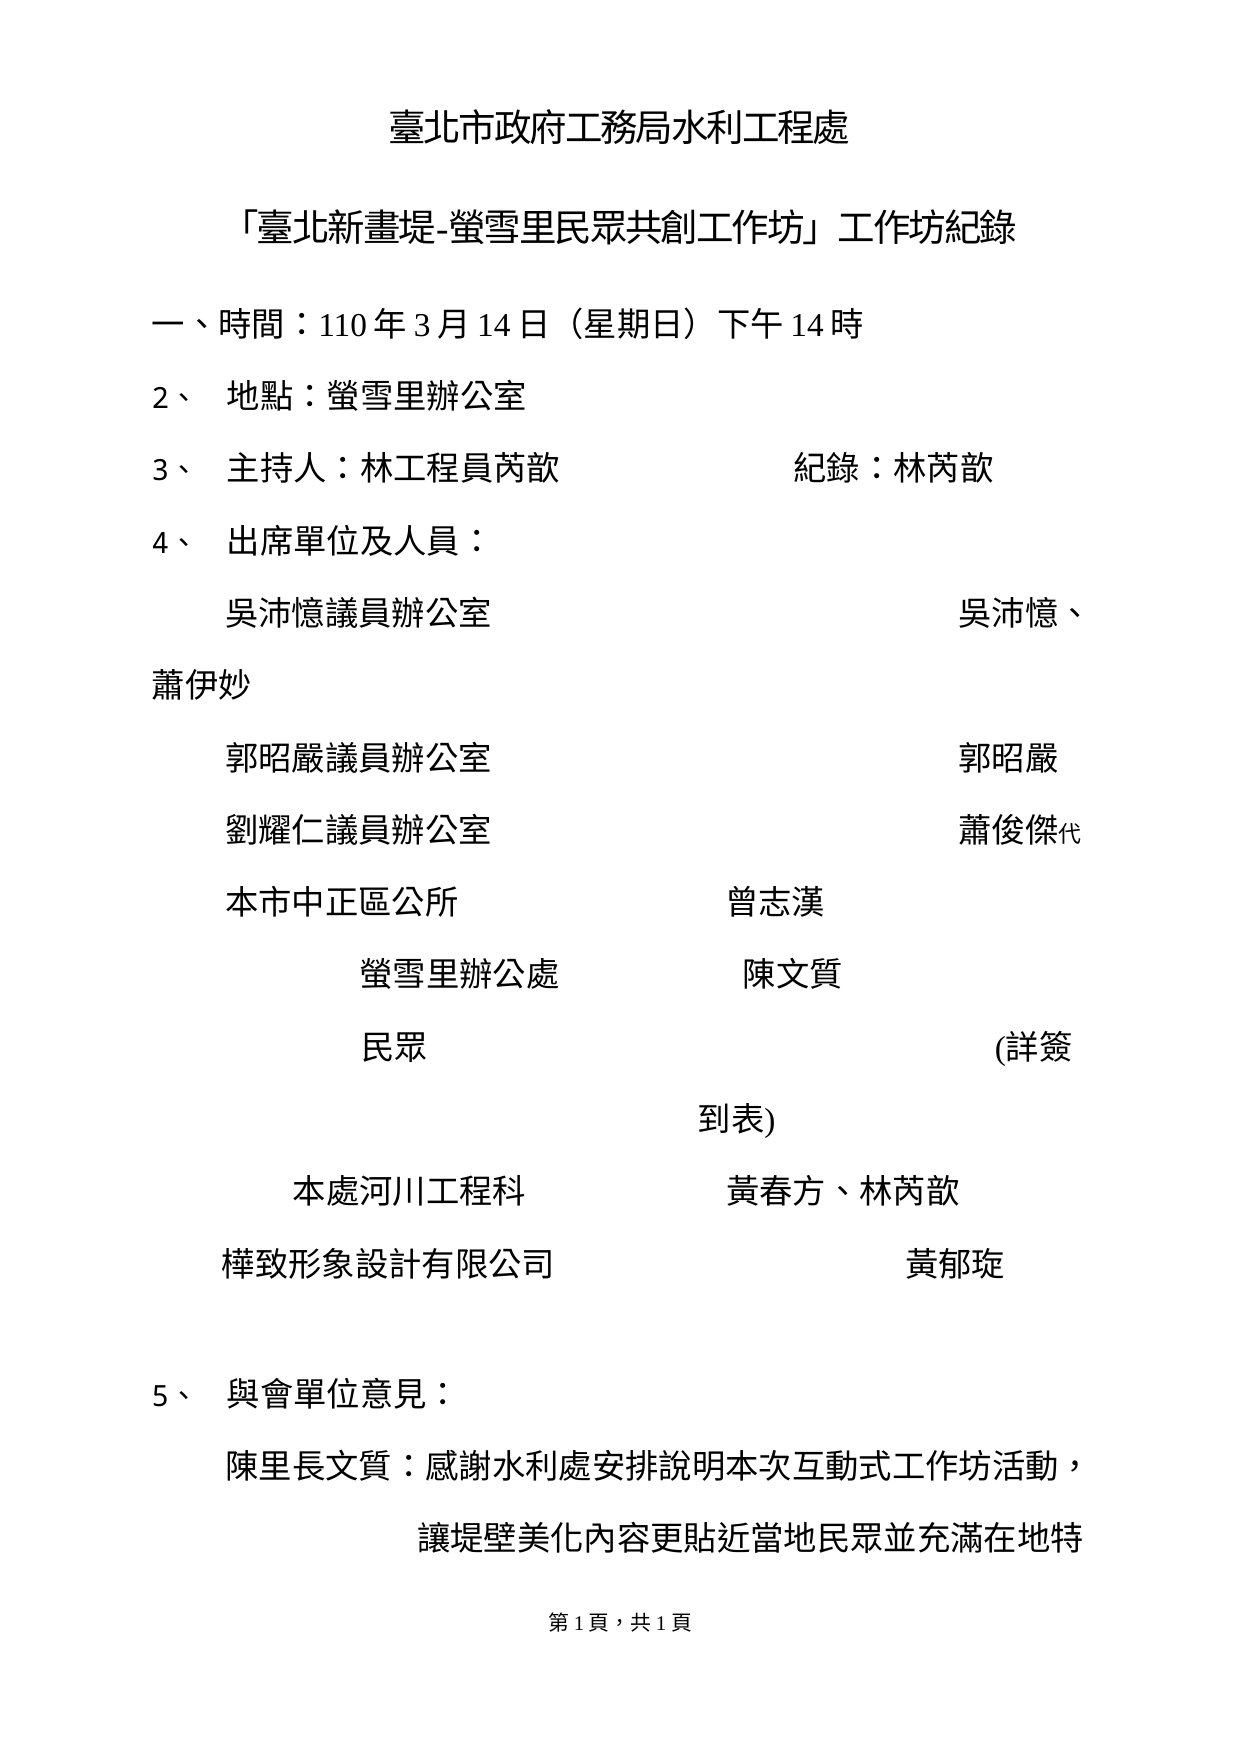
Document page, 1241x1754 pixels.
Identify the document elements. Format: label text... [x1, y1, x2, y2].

text 一、時間：110年3月14日（星期日）下午14時 [151, 298, 1089, 346]
text 螢雪里辦公處 陳文質 [201, 948, 1089, 996]
text 郭昭嚴議員辦公室 郭昭嚴 [151, 731, 1089, 779]
text 本市中正區公所 曾志漢 [151, 876, 1089, 924]
list 地點：螢雪里辦公室 [151, 370, 1089, 418]
text 劉耀仁議員辦公室 蕭俊傑代 [151, 804, 1089, 852]
text 吳沛憶議員辦公室 吳沛憶、蕭伊妙 [151, 587, 1089, 707]
text 民眾 (詳簽到表) [269, 1021, 1089, 1141]
text 「臺北新畫堤-螢雪里民眾共創工作坊」工作坊紀錄 [151, 197, 1089, 252]
text 陳里長文質：感謝水利處安排說明本次互動式工作坊活動，讓堤壁美化內容更貼近當地民眾並充滿在地特色。 [225, 1440, 1089, 1560]
list 出席單位及人員： [151, 514, 1089, 563]
list 主持人：林工程員芮歆 紀錄：林芮歆 [151, 442, 1089, 490]
list 與會單位意見： [151, 1367, 1089, 1416]
text 臺北市政府工務局水利工程處 [151, 97, 1089, 152]
text 本處河川工程科 黃春方、林芮歆 [201, 1165, 1089, 1213]
text 樺致形象設計有限公司 黃郁琁 [201, 1237, 1089, 1286]
